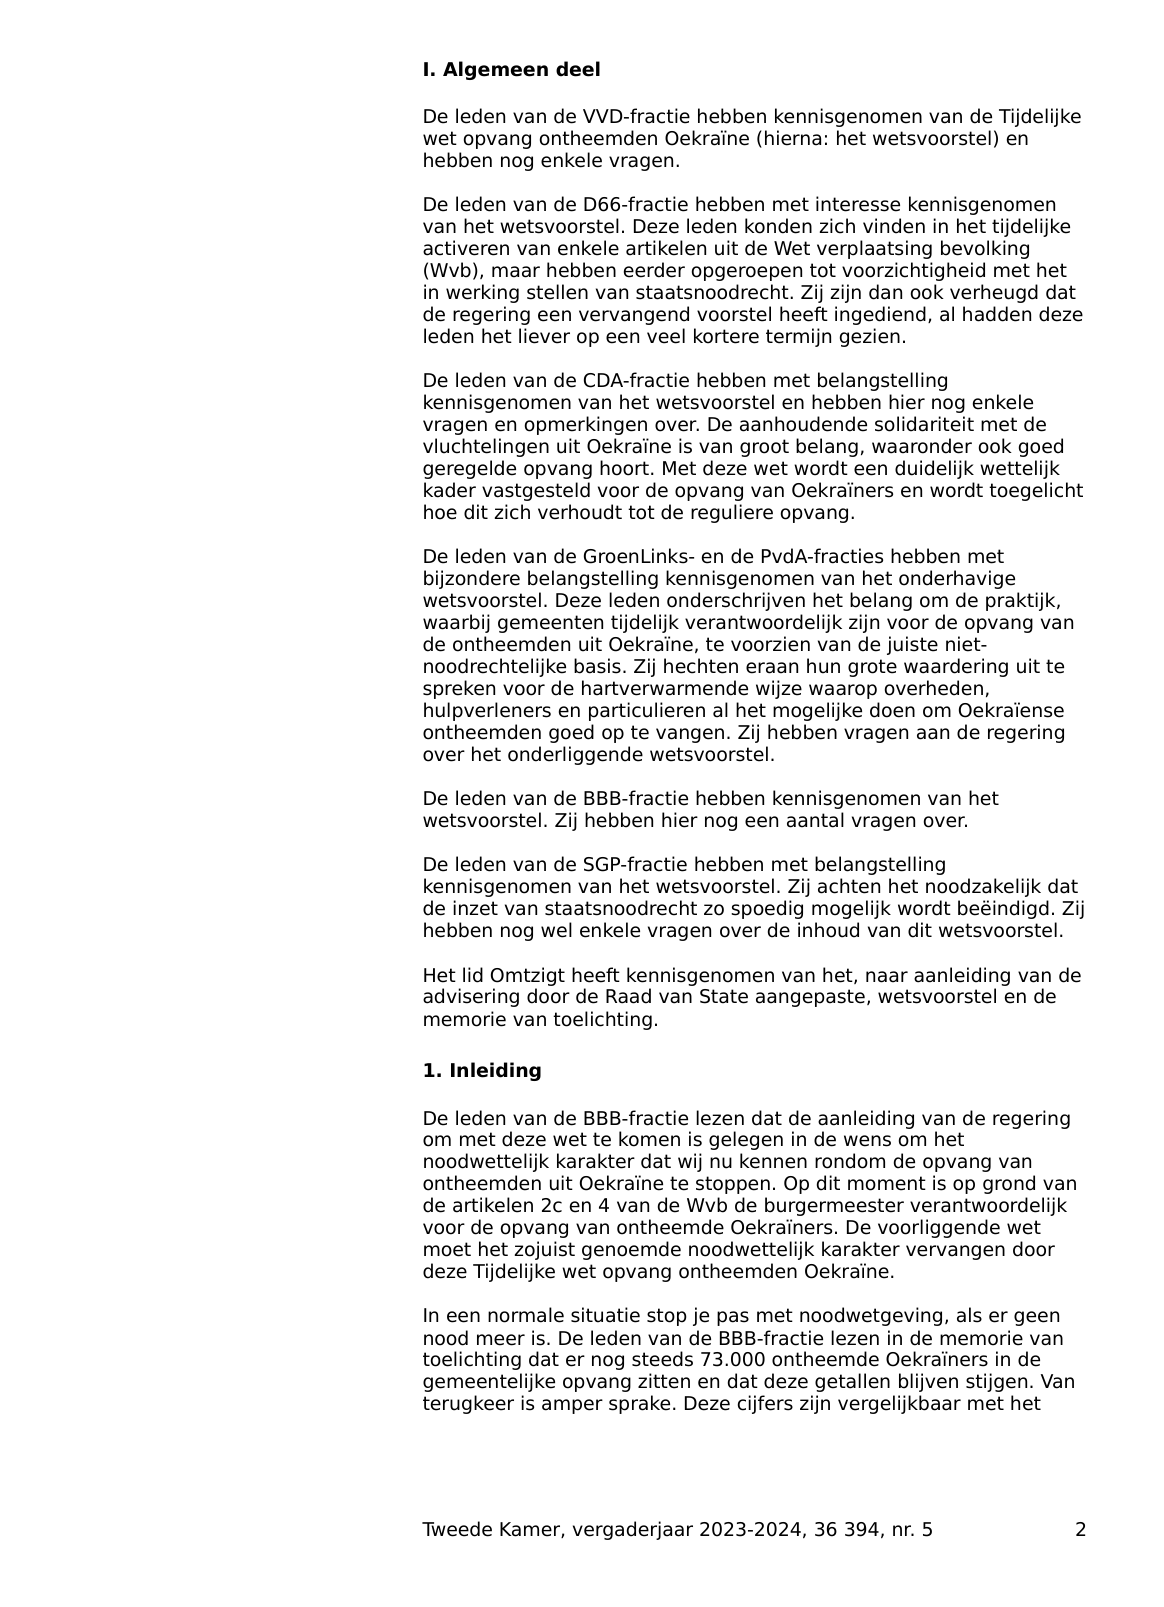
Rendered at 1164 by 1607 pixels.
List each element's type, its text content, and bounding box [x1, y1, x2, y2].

text In een normale situatie stop je pas met noodwetgeving, als er geen nood meer is. De leden van de BBB-fractie lezen in de memorie van toelichting dat er nog steeds 73.000 ontheemde Oekraïners in de gemeentelijke opvang zitten en dat deze getallen blijven stijgen. Van terugkeer is amper sprake. Deze cijfers zijn vergelijkbaar met het [422, 1305, 1087, 1415]
text De leden van de CDA-fractie hebben met belangstelling kennisgenomen van het wetsvoorstel en hebben hier nog enkele vragen en opmerkingen over. De aanhoudende solidariteit met de vluchtelingen uit Oekraïne is van groot belang, waaronder ook goed geregelde opvang hoort. Met deze wet wordt een duidelijk wettelijk kader vastgesteld voor de opvang van Oekraïners en wordt toegelicht hoe dit zich verhoudt tot de reguliere opvang. [422, 370, 1087, 524]
text De leden van de GroenLinks- en de PvdA-fracties hebben met bijzondere belangstelling kennisgenomen van het onderhavige wetsvoorstel. Deze leden onderschrijven het belang om de praktijk, waarbij gemeenten tijdelijk verantwoordelijk zijn voor de opvang van de ontheemden uit Oekraïne, te voorzien van de juiste niet-noodrechtelijke basis. Zij hechten eraan hun grote waardering uit te spreken voor de hartverwarmende wijze waarop overheden, hulpverleners en particulieren al het mogelijke doen om Oekraïense ontheemden goed op te vangen. Zij hebben vragen aan de regering over het onderliggende wetsvoorstel. [422, 546, 1087, 766]
text Het lid Omtzigt heeft kennisgenomen van het, naar aanleiding van de advisering door de Raad van State aangepaste, wetsvoorstel en de memorie van toelichting. [422, 964, 1087, 1030]
text De leden van de VVD-fractie hebben kennisgenomen van de Tijdelijke wet opvang ontheemden Oekraïne (hierna: het wetsvoorstel) en hebben nog enkele vragen. [422, 106, 1087, 172]
subtitle 1. Inleiding [422, 1060, 1087, 1082]
text De leden van de D66-fractie hebben met interesse kennisgenomen van het wetsvoorstel. Deze leden konden zich vinden in het tijdelijke activeren van enkele artikelen uit de Wet verplaatsing bevolking (Wvb), maar hebben eerder opgeroepen tot voorzichtigheid met het in werking stellen van staatsnoodrecht. Zij zijn dan ook verheugd dat de regering een vervangend voorstel heeft ingediend, al hadden deze leden het liever op een veel kortere termijn gezien. [422, 194, 1087, 348]
text De leden van de BBB-fractie lezen dat de aanleiding van de regering om met deze wet te komen is gelegen in de wens om het noodwettelijk karakter dat wij nu kennen rondom de opvang van ontheemden uit Oekraïne te stoppen. Op dit moment is op grond van de artikelen 2c en 4 van de Wvb de burgermeester verantwoordelijk voor de opvang van ontheemde Oekraïners. De voorliggende wet moet het zojuist genoemde noodwettelijk karakter vervangen door deze Tijdelijke wet opvang ontheemden Oekraïne. [422, 1107, 1087, 1283]
text De leden van de BBB-fractie hebben kennisgenomen van het wetsvoorstel. Zij hebben hier nog een aantal vragen over. [422, 788, 1087, 832]
subtitle I. Algemeen deel [422, 59, 1087, 81]
text De leden van de SGP-fractie hebben met belangstelling kennisgenomen van het wetsvoorstel. Zij achten het noodzakelijk dat de inzet van staatsnoodrecht zo spoedig mogelijk wordt beëindigd. Zij hebben nog wel enkele vragen over de inhoud van dit wetsvoorstel. [422, 854, 1087, 942]
